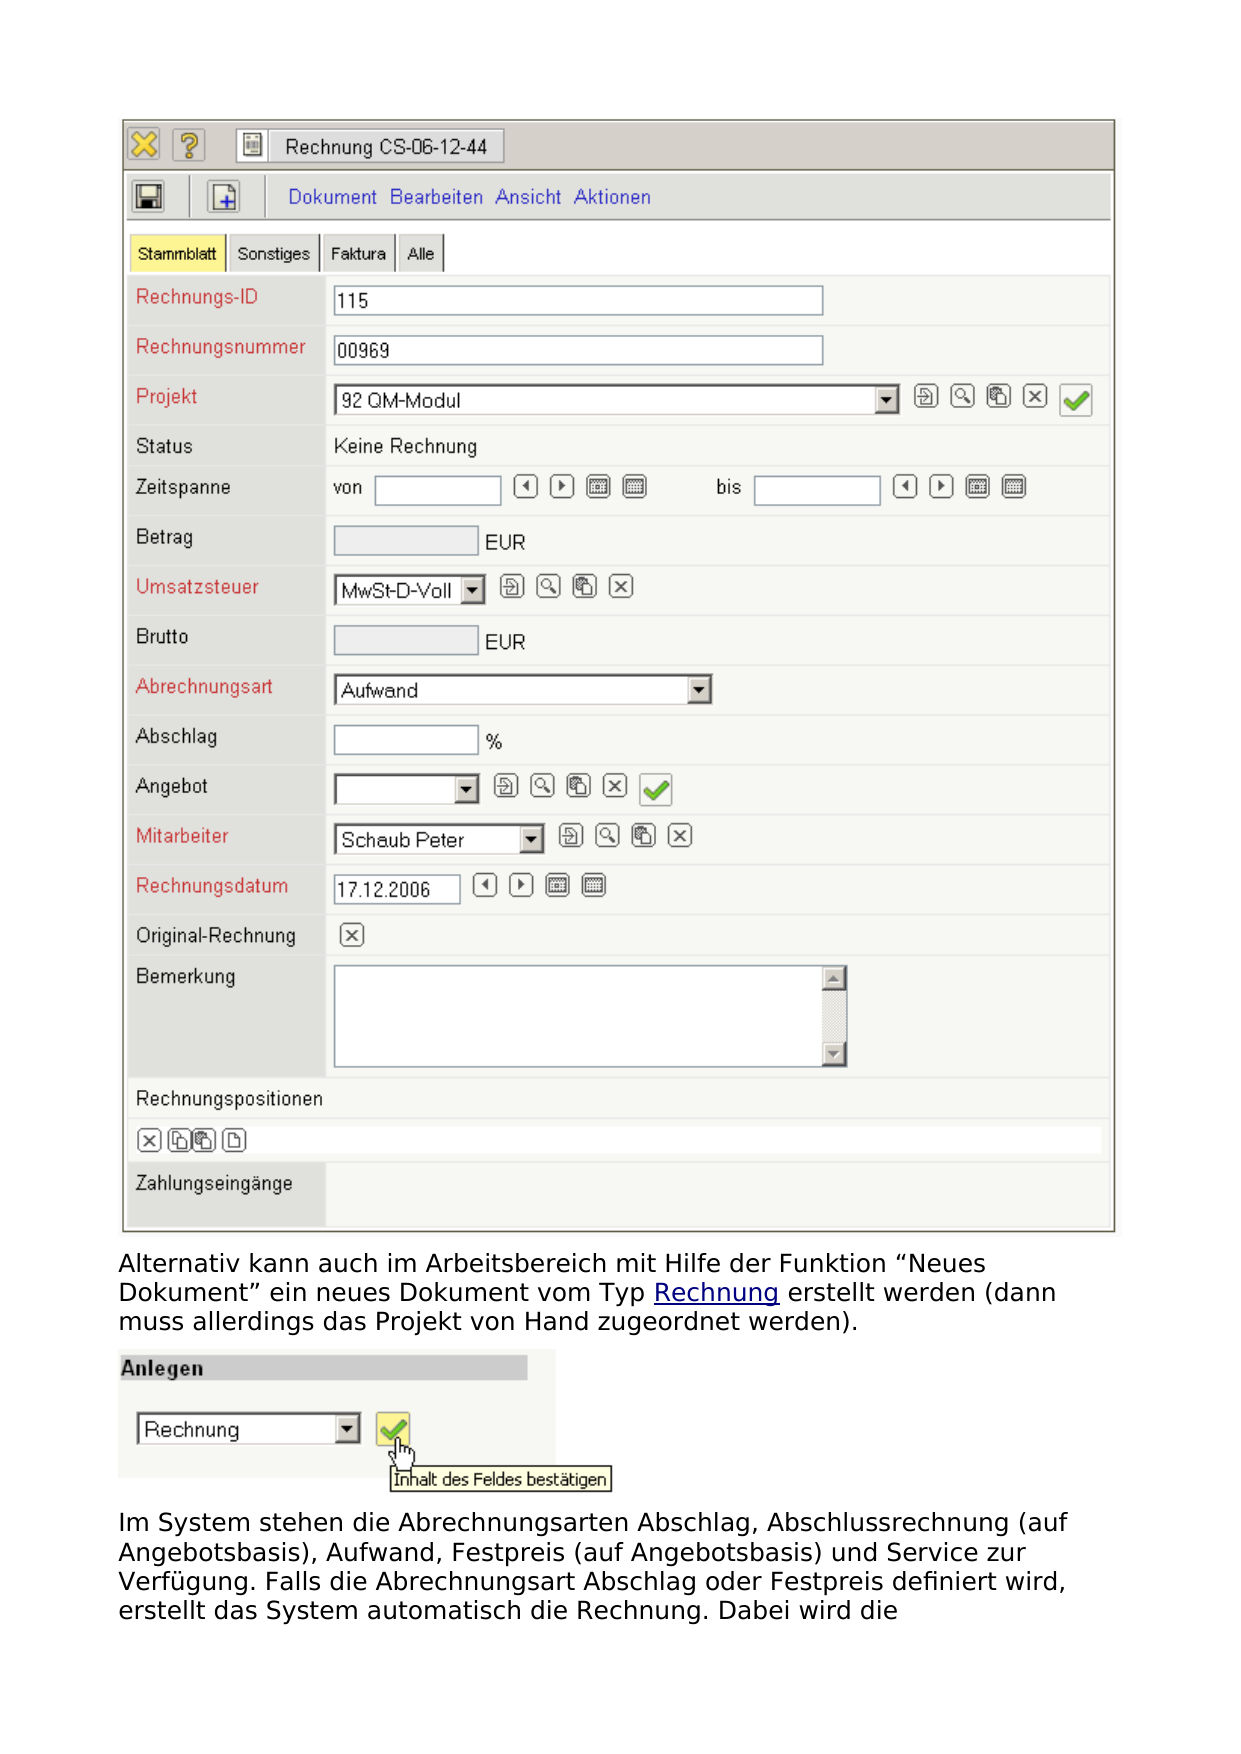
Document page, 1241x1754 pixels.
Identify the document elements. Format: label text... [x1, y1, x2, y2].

text Im System stehen die Abrechnungsarten Abschlag, Abschlussrechnung (auf Angebotsbasis), Aufwand, Festpreis (auf Angebotsbasis) und Service zur Verfügung. Falls die Abrechnungsart Abschlag oder Festpreis definiert wird, erstellt das System automatisch die Rechnung. Dabei wird die [118, 1509, 1122, 1625]
picture [118, 118, 1123, 1237]
picture [118, 1349, 617, 1497]
text Alternativ kann auch im Arbeitsbereich mit Hilfe der Funktion “Neues Dokument” ein neues Dokument vom Typ Rechnung erstellt werden (dann muss allerdings das Projekt von Hand zugeordnet werden). [118, 1249, 1122, 1337]
